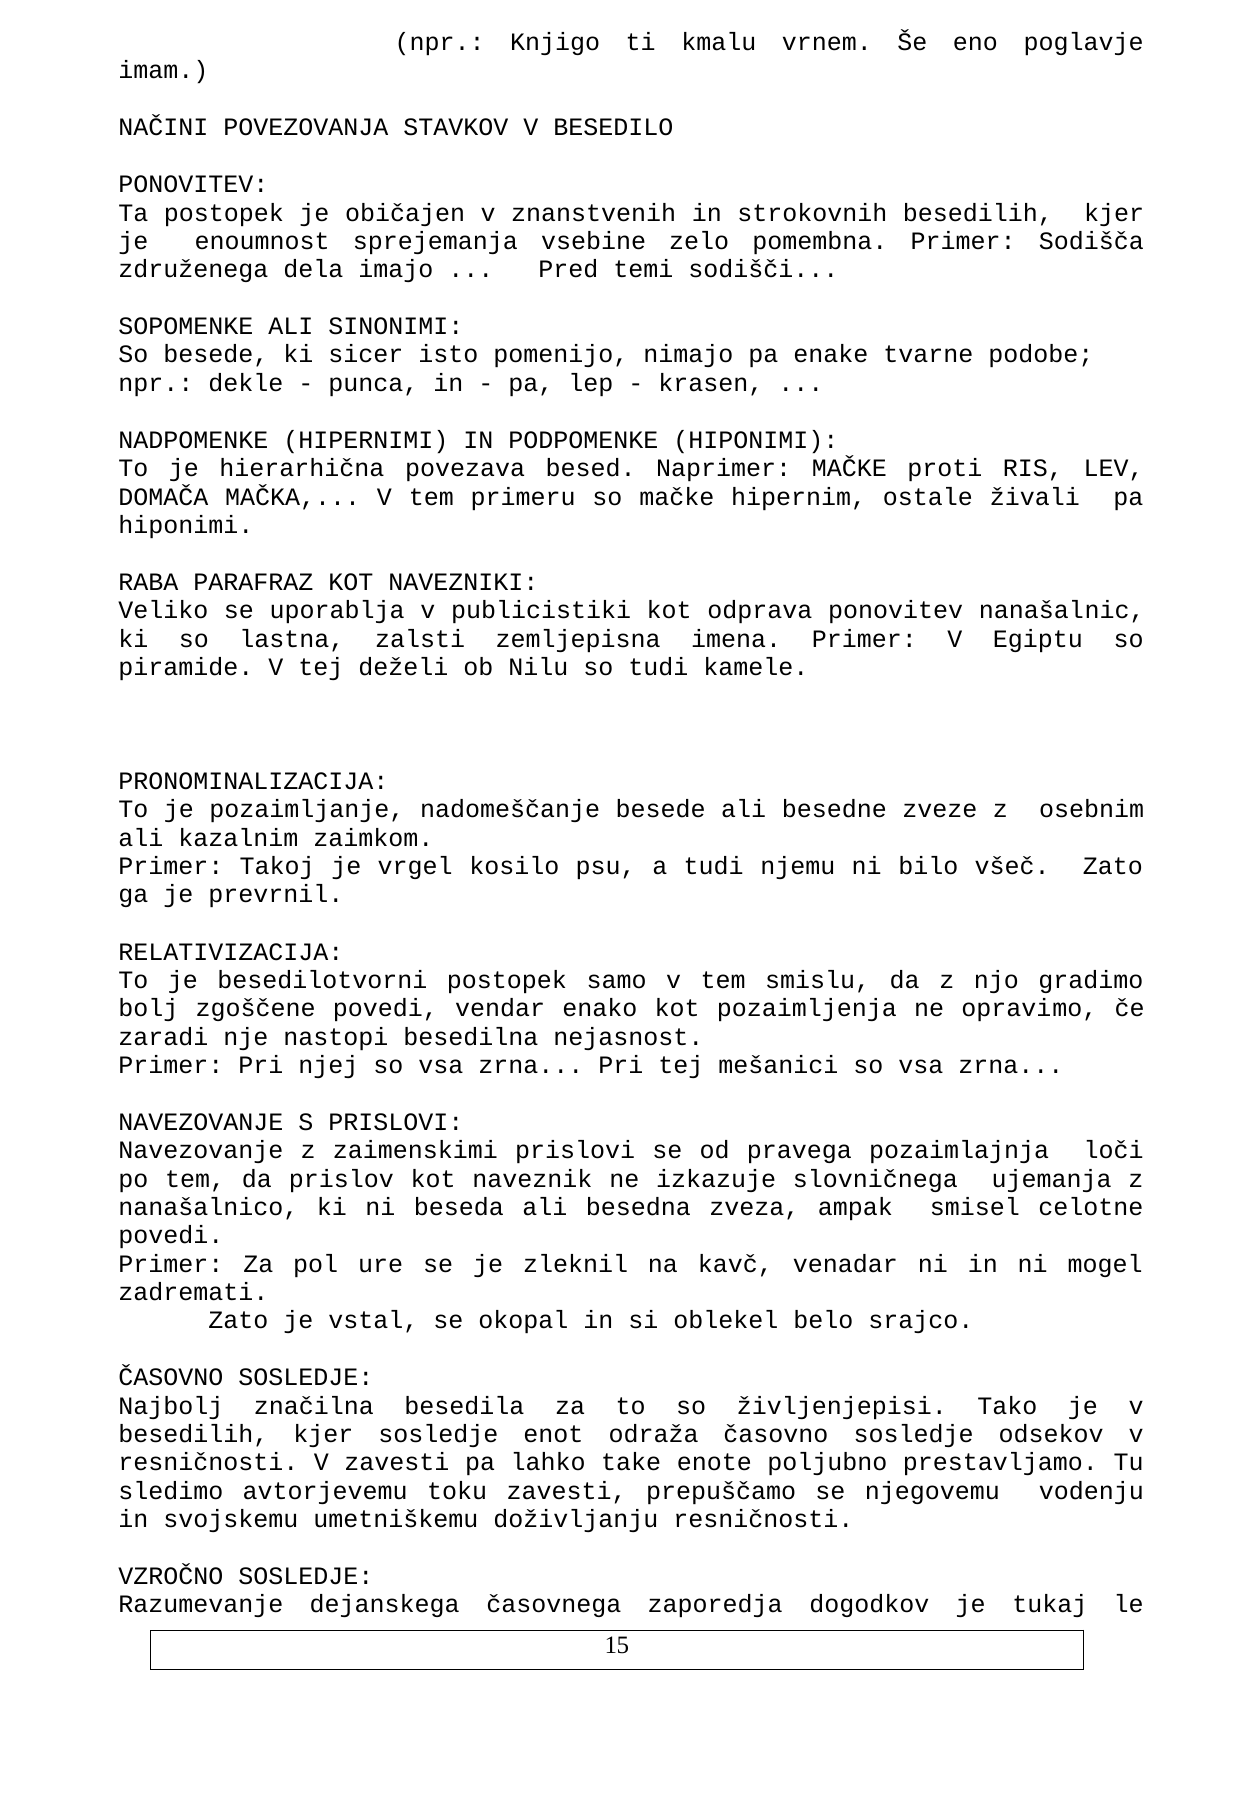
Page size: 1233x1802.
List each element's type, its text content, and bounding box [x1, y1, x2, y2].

text Ta postopek je običajen v znanstvenih in strokovnih besedilih, kjer je enoumnost sprejemanja vsebine zelo pomembna. Primer: Sodišča združenega dela imajo ... Pred temi sodišči... [118, 200, 1144, 285]
text npr.: dekle ‑ punca, in ‑ pa, lep ‑ krasen, ... [118, 370, 1144, 399]
text Razumevanje dejanskega časovnega zaporedja dogodkov je tukaj le [118, 1592, 1144, 1620]
text Veliko se uporablja v publicistiki kot odprava ponovitev nanašal­nic, ki so lastna, zalsti zemljepisna imena. Primer: V Egiptu so piramide. V tej deželi ob Nilu so tudi ka­mele. [118, 598, 1144, 683]
text NADPOMENKE (HIPERNIMI) IN PODPOMENKE (HIPONIMI): [118, 427, 1144, 456]
text Zato je vstal, se okopal in si oblekel belo srajco. [118, 1308, 1144, 1336]
text Primer: Za pol ure se je zleknil na kavč, venadar ni in ni mogel zadremati. [118, 1251, 1144, 1308]
text To je pozaimljanje, nadomeščanje besede ali besedne zveze z osebnim ali kazalnim zaimkom. [118, 797, 1144, 854]
text PRONOMINALIZACIJA: [118, 769, 1144, 797]
text So besede, ki sicer isto pomenijo, nimajo pa enake tvarne podobe; [118, 342, 1144, 370]
text SOPOMENKE ALI SINONIMI: [118, 314, 1144, 342]
text Najbolj značilna besedila za to so življenjepisi. Tako je v besedilih, kjer sosledje enot odraža časovno sosledje odsekov v resničnosti. V zavesti pa lahko take enote poljubno prestavljamo. Tu sledimo avtorjevemu toku zavesti, prepuščamo se njegovemu vodenju in svojskemu umetniškemu doživljanju resničnosti. [118, 1393, 1144, 1535]
text To je besedilotvorni postopek samo v tem smislu, da z njo gradimo bolj zgoščene povedi, vendar enako kot pozaimljenja ne opravi­mo, če zaradi nje nastopi besedilna nejasnost. [118, 967, 1144, 1052]
text NAVEZOVANJE S PRISLOVI: [118, 1109, 1144, 1138]
text RELATIVIZACIJA: [118, 939, 1144, 967]
text VZROČNO SOSLEDJE: [118, 1564, 1144, 1592]
text Primer: Takoj je vrgel kosilo psu, a tudi njemu ni bilo všeč. Zato ga je prevrnil. [118, 854, 1144, 910]
text (npr.: Knjigo ti kmalu vrnem. Še eno poglavje imam.) [118, 29, 1144, 86]
text ČASOVNO SOSLEDJE: [118, 1365, 1144, 1393]
text To je hierarhična povezava besed. Naprimer: MAČKE proti RIS, LEV, DOMAČA MAČKA,... V tem primeru so mačke hipernim, ostale živali pa hiponimi. [118, 456, 1144, 541]
text NAČINI POVEZOVANJA STAVKOV V BESEDILO [118, 115, 1144, 143]
text RABA PARAFRAZ KOT NAVEZNIKI: [118, 569, 1144, 598]
text Primer: Pri njej so vsa zrna... Pri tej mešanici so vsa zrna... [118, 1052, 1144, 1081]
text Navezovanje z zaimenskimi prislovi se od pravega pozaimlajnja loči po tem, da prislov kot naveznik ne izkazuje slovničnega ujemanja z nanašalnico, ki ni beseda ali besedna zveza, ampak smisel celotne povedi. [118, 1138, 1144, 1251]
text PONOVITEV: [118, 172, 1144, 200]
